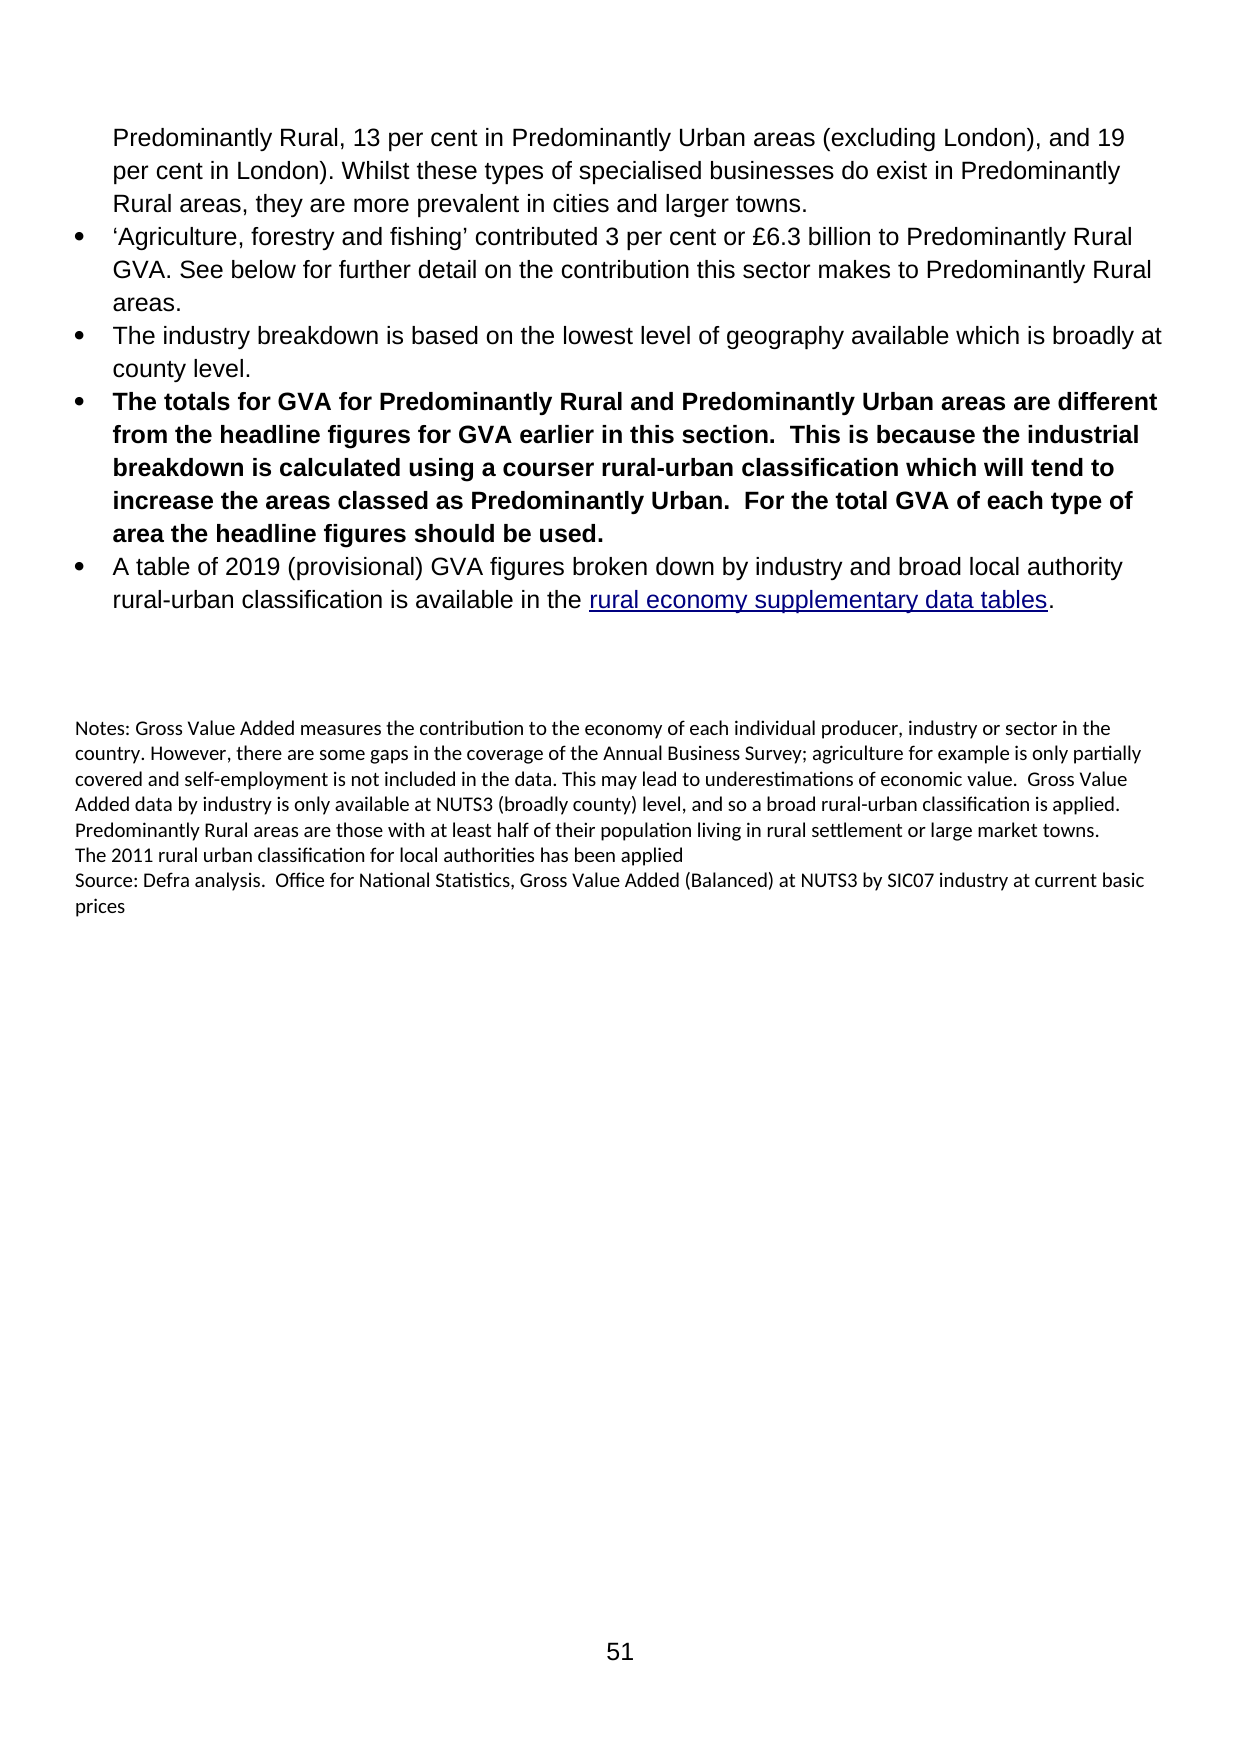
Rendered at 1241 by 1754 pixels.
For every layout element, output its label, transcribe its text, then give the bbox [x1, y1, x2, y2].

list ‘Agriculture, forestry and fishing’ contributed 3 per cent or £6.3 billion to Predominantly Rural GVA. See below for further detail on the contribution this sector makes to Predominantly Rural areas. [75, 222, 1165, 317]
text Source: Defra analysis. Office for National Statistics, Gross Value Added (Balanced) at NUTS3 by SIC07 industry at current basic prices [75, 868, 1165, 918]
text Notes: Gross Value Added measures the contribution to the economy of each individual producer, industry or sector in the country. However, there are some gaps in the coverage of the Annual Business Survey; agriculture for example is only partially covered and self-employment is not included in the data. This may lead to underestimations of economic value. Gross Value Added data by industry is only available at NUTS3 (broadly county) level, and so a broad rural-urban classification is applied. Predominantly Rural areas are those with at least half of their population living in rural settlement or large market towns. [75, 715, 1165, 842]
text The 2011 rural urban classification for local authorities has been applied [75, 842, 1165, 868]
list Predominantly Rural, 13 per cent in Predominantly Urban areas (excluding London), and 19 per cent in London). Whilst these types of specialised businesses do exist in Predominantly Rural areas, they are more prevalent in cities and larger towns. [75, 123, 1165, 218]
list A table of 2019 (provisional) GVA figures broken down by industry and broad local authority rural-urban classification is available in the rural economy supplementary data tables. [75, 552, 1165, 614]
list The totals for GVA for Predominantly Rural and Predominantly Urban areas are different from the headline figures for GVA earlier in this section. This is because the industrial breakdown is calculated using a courser rural-urban classification which will tend to increase the areas classed as Predominantly Urban. For the total GVA of each type of area the headline figures should be used. [75, 387, 1165, 548]
list The industry breakdown is based on the lowest level of geography available which is broadly at county level. [75, 321, 1165, 383]
